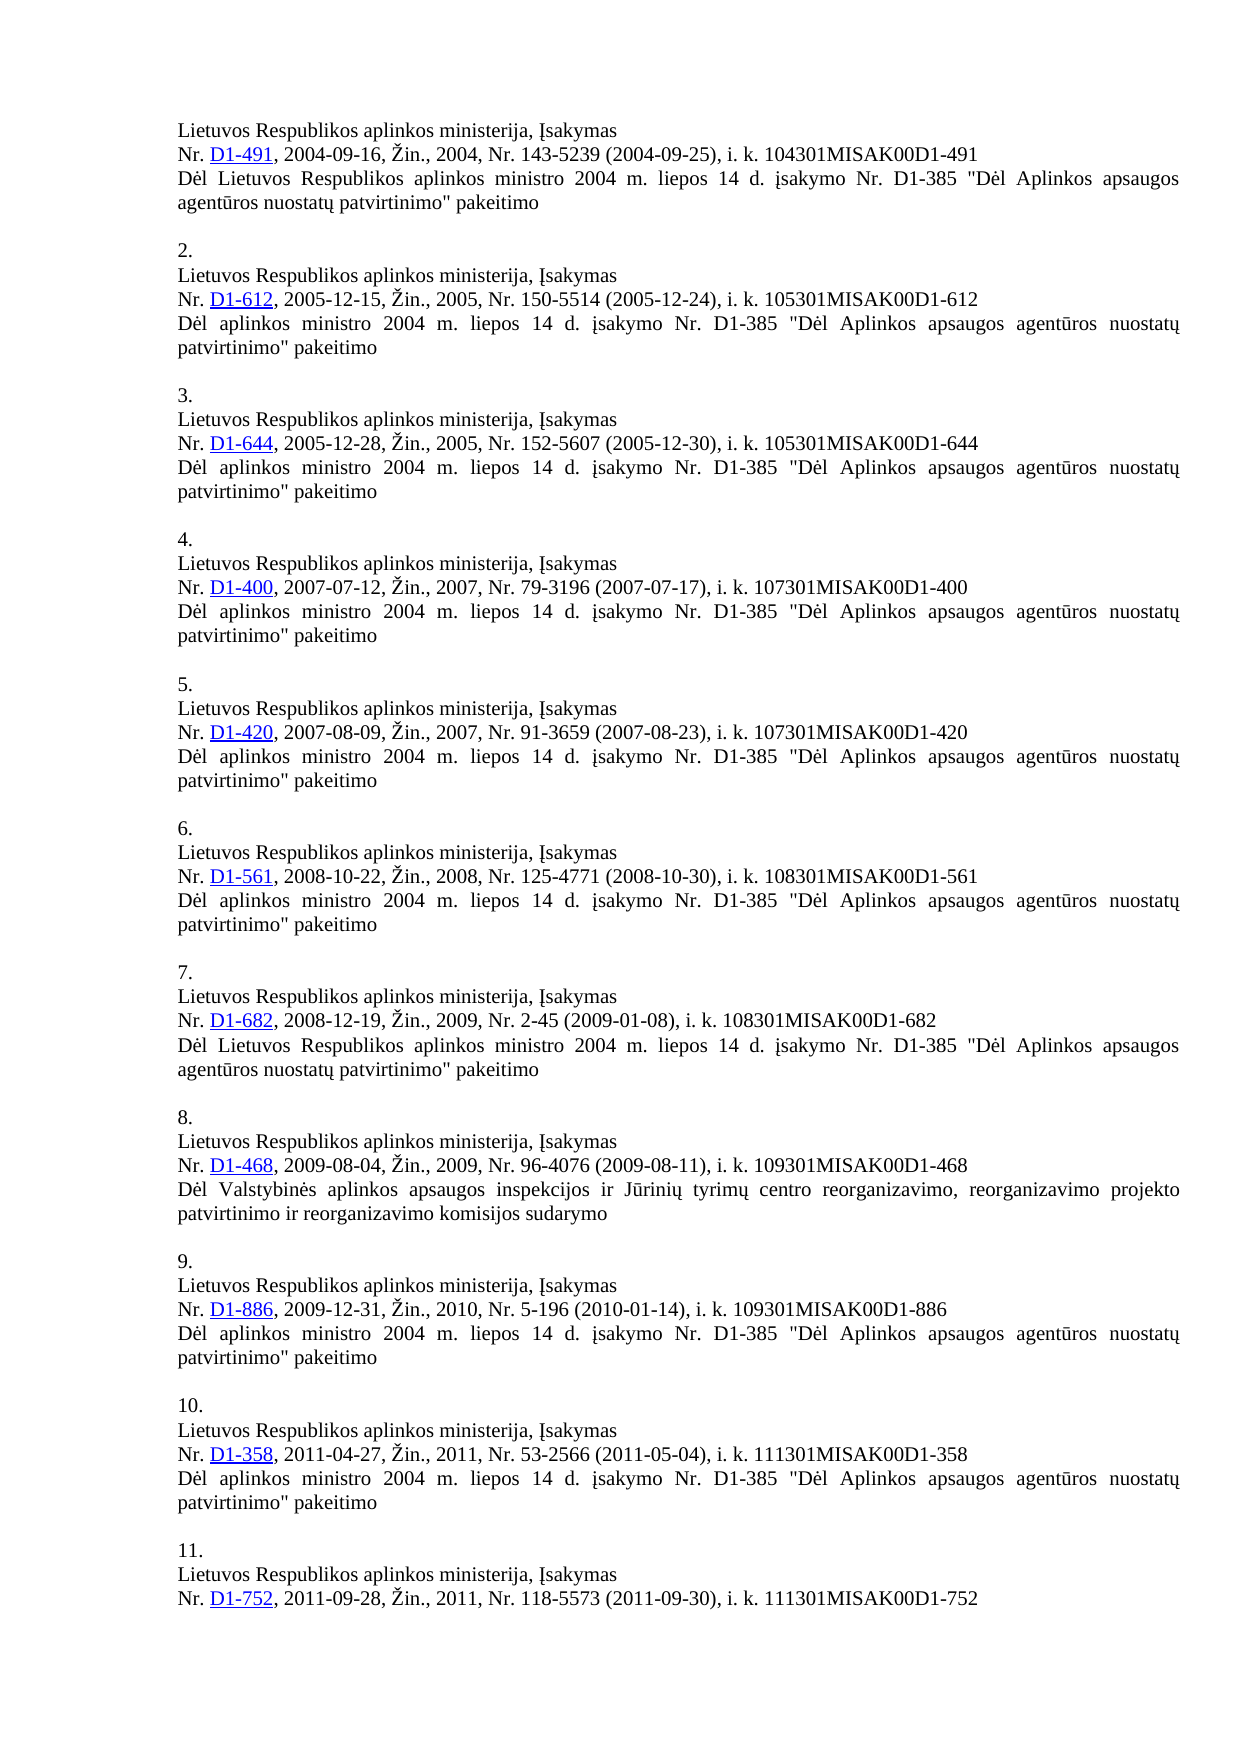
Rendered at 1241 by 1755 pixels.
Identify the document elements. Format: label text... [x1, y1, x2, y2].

text Nr. D1-420, 2007-08-09, Žin., 2007, Nr. 91-3659 (2007-08-23), i. k. 107301MISAK00D1-420 [177, 720, 1181, 744]
text Lietuvos Respublikos aplinkos ministerija, Įsakymas [177, 1273, 1181, 1297]
text 8. [177, 1105, 1181, 1129]
text Dėl Lietuvos Respublikos aplinkos ministro 2004 m. liepos 14 d. įsakymo Nr. D1-385 "Dėl Aplinkos apsaugos agentūros nuostatų patvirtinimo" pakeitimo [177, 1032, 1181, 1081]
text 4. [177, 527, 1181, 551]
text Nr. D1-561, 2008-10-22, Žin., 2008, Nr. 125-4771 (2008-10-30), i. k. 108301MISAK00D1-561 [177, 864, 1181, 888]
text 7. [177, 960, 1181, 984]
text Lietuvos Respublikos aplinkos ministerija, Įsakymas [177, 551, 1181, 575]
text Nr. D1-400, 2007-07-12, Žin., 2007, Nr. 79-3196 (2007-07-17), i. k. 107301MISAK00D1-400 [177, 575, 1181, 599]
text Nr. D1-752, 2011-09-28, Žin., 2011, Nr. 118-5573 (2011-09-30), i. k. 111301MISAK00D1-752 [177, 1586, 1181, 1610]
text Nr. D1-468, 2009-08-04, Žin., 2009, Nr. 96-4076 (2009-08-11), i. k. 109301MISAK00D1-468 [177, 1153, 1181, 1177]
text Lietuvos Respublikos aplinkos ministerija, Įsakymas [177, 1417, 1181, 1442]
text 10. [177, 1393, 1181, 1417]
text Lietuvos Respublikos aplinkos ministerija, Įsakymas [177, 984, 1181, 1008]
text Nr. D1-644, 2005-12-28, Žin., 2005, Nr. 152-5607 (2005-12-30), i. k. 105301MISAK00D1-644 [177, 431, 1181, 455]
text 5. [177, 672, 1181, 696]
text Dėl aplinkos ministro 2004 m. liepos 14 d. įsakymo Nr. D1-385 "Dėl Aplinkos apsaugos agentūros nuostatų patvirtinimo" pakeitimo [177, 744, 1181, 792]
text Dėl aplinkos ministro 2004 m. liepos 14 d. įsakymo Nr. D1-385 "Dėl Aplinkos apsaugos agentūros nuostatų patvirtinimo" pakeitimo [177, 311, 1181, 359]
text 9. [177, 1249, 1181, 1273]
text Lietuvos Respublikos aplinkos ministerija, Įsakymas [177, 262, 1181, 287]
text Dėl aplinkos ministro 2004 m. liepos 14 d. įsakymo Nr. D1-385 "Dėl Aplinkos apsaugos agentūros nuostatų patvirtinimo" pakeitimo [177, 1321, 1181, 1369]
text Lietuvos Respublikos aplinkos ministerija, Įsakymas [177, 840, 1181, 864]
text Lietuvos Respublikos aplinkos ministerija, Įsakymas [177, 696, 1181, 720]
text Nr. D1-612, 2005-12-15, Žin., 2005, Nr. 150-5514 (2005-12-24), i. k. 105301MISAK00D1-612 [177, 287, 1181, 311]
text Nr. D1-358, 2011-04-27, Žin., 2011, Nr. 53-2566 (2011-05-04), i. k. 111301MISAK00D1-358 [177, 1442, 1181, 1466]
text Lietuvos Respublikos aplinkos ministerija, Įsakymas [177, 1562, 1181, 1586]
text Lietuvos Respublikos aplinkos ministerija, Įsakymas [177, 1129, 1181, 1153]
text 3. [177, 383, 1181, 407]
text Nr. D1-886, 2009-12-31, Žin., 2010, Nr. 5-196 (2010-01-14), i. k. 109301MISAK00D1-886 [177, 1297, 1181, 1321]
text Dėl Lietuvos Respublikos aplinkos ministro 2004 m. liepos 14 d. įsakymo Nr. D1-385 "Dėl Aplinkos apsaugos agentūros nuostatų patvirtinimo" pakeitimo [177, 166, 1181, 214]
text Lietuvos Respublikos aplinkos ministerija, Įsakymas [177, 118, 1181, 142]
text 2. [177, 238, 1181, 262]
text Nr. D1-682, 2008-12-19, Žin., 2009, Nr. 2-45 (2009-01-08), i. k. 108301MISAK00D1-682 [177, 1008, 1181, 1032]
text Dėl aplinkos ministro 2004 m. liepos 14 d. įsakymo Nr. D1-385 "Dėl Aplinkos apsaugos agentūros nuostatų patvirtinimo" pakeitimo [177, 455, 1181, 503]
text 6. [177, 816, 1181, 840]
text Dėl aplinkos ministro 2004 m. liepos 14 d. įsakymo Nr. D1-385 "Dėl Aplinkos apsaugos agentūros nuostatų patvirtinimo" pakeitimo [177, 1466, 1181, 1514]
text Nr. D1-491, 2004-09-16, Žin., 2004, Nr. 143-5239 (2004-09-25), i. k. 104301MISAK00D1-491 [177, 142, 1181, 166]
text Lietuvos Respublikos aplinkos ministerija, Įsakymas [177, 407, 1181, 431]
text Dėl aplinkos ministro 2004 m. liepos 14 d. įsakymo Nr. D1-385 "Dėl Aplinkos apsaugos agentūros nuostatų patvirtinimo" pakeitimo [177, 888, 1181, 936]
text Dėl Valstybinės aplinkos apsaugos inspekcijos ir Jūrinių tyrimų centro reorganizavimo, reorganizavimo projekto patvirtinimo ir reorganizavimo komisijos sudarymo [177, 1177, 1181, 1225]
text Dėl aplinkos ministro 2004 m. liepos 14 d. įsakymo Nr. D1-385 "Dėl Aplinkos apsaugos agentūros nuostatų patvirtinimo" pakeitimo [177, 599, 1181, 647]
text 11. [177, 1538, 1181, 1562]
